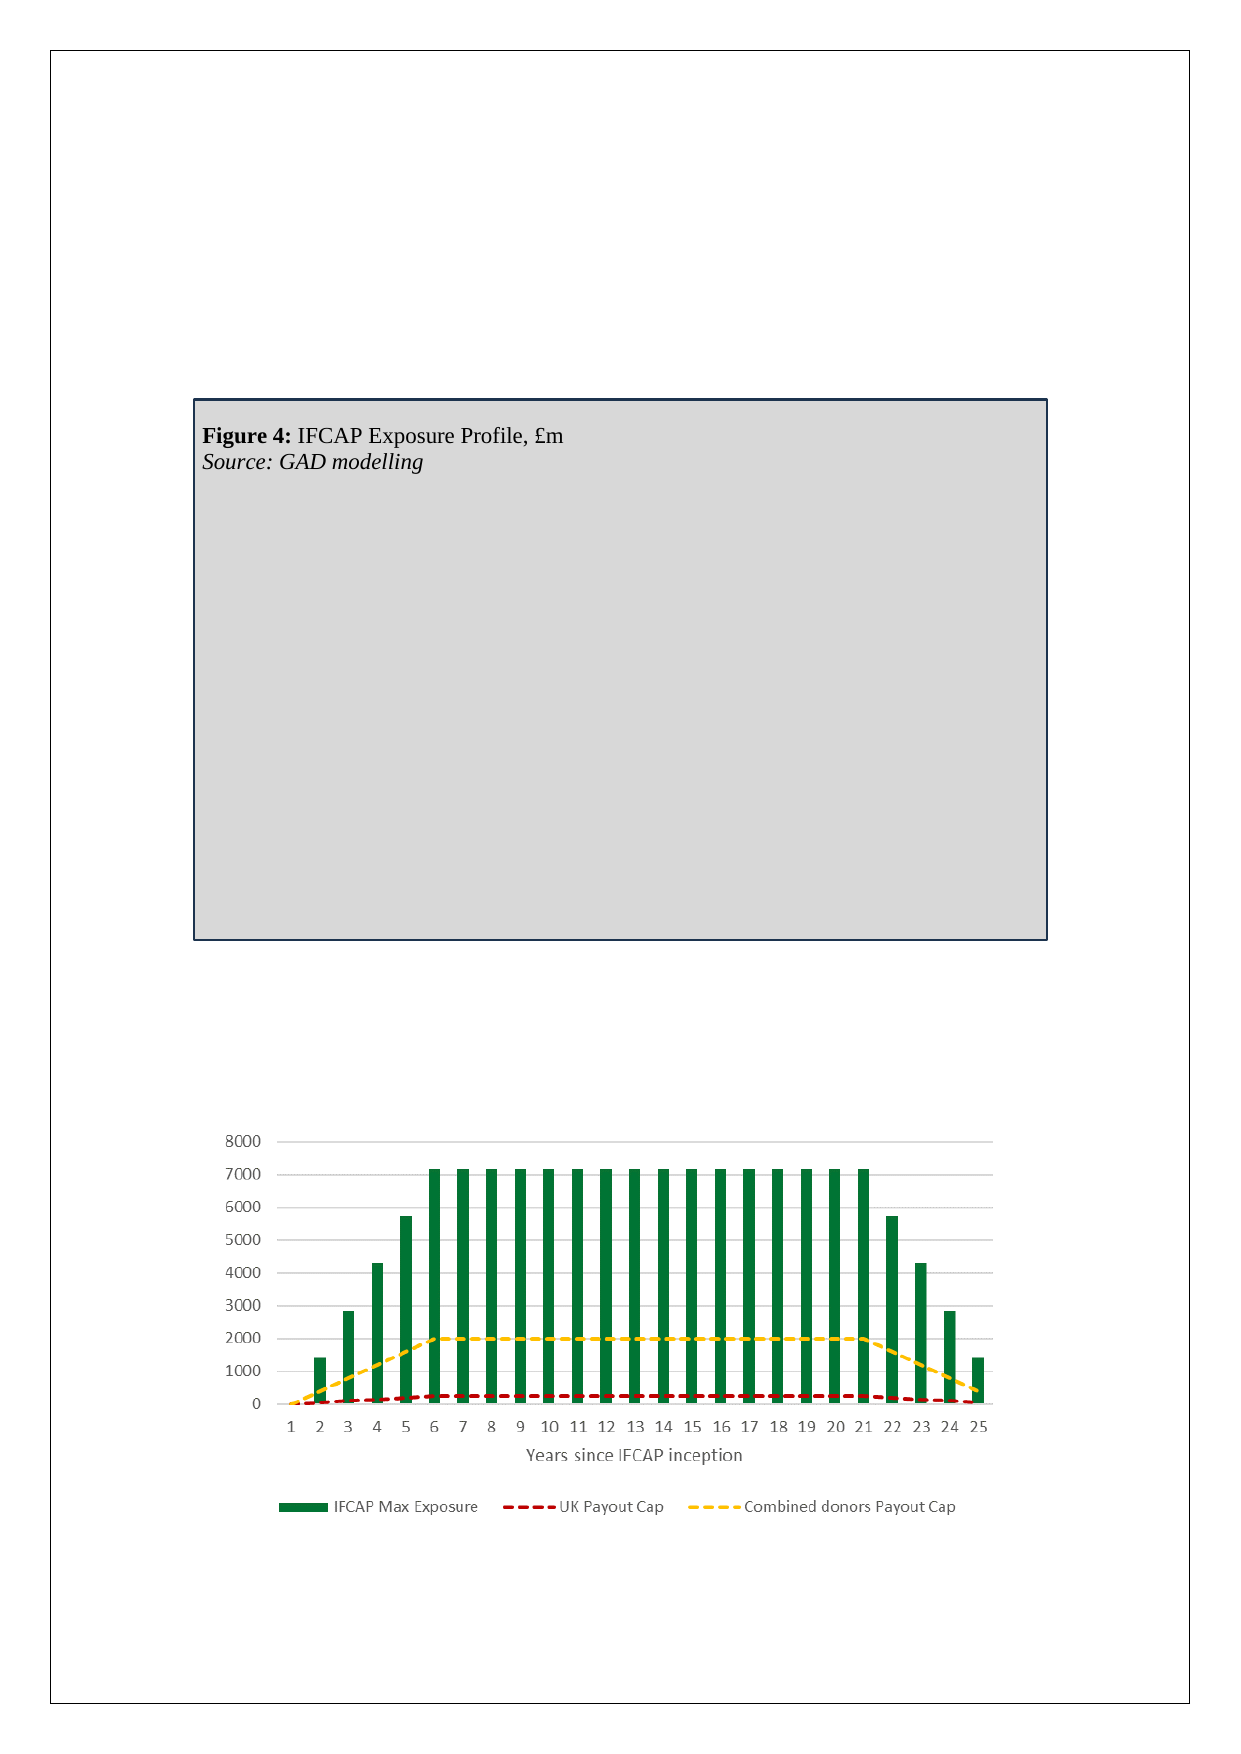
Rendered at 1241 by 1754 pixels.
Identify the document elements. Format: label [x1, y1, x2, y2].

picture [212, 1120, 1014, 1535]
